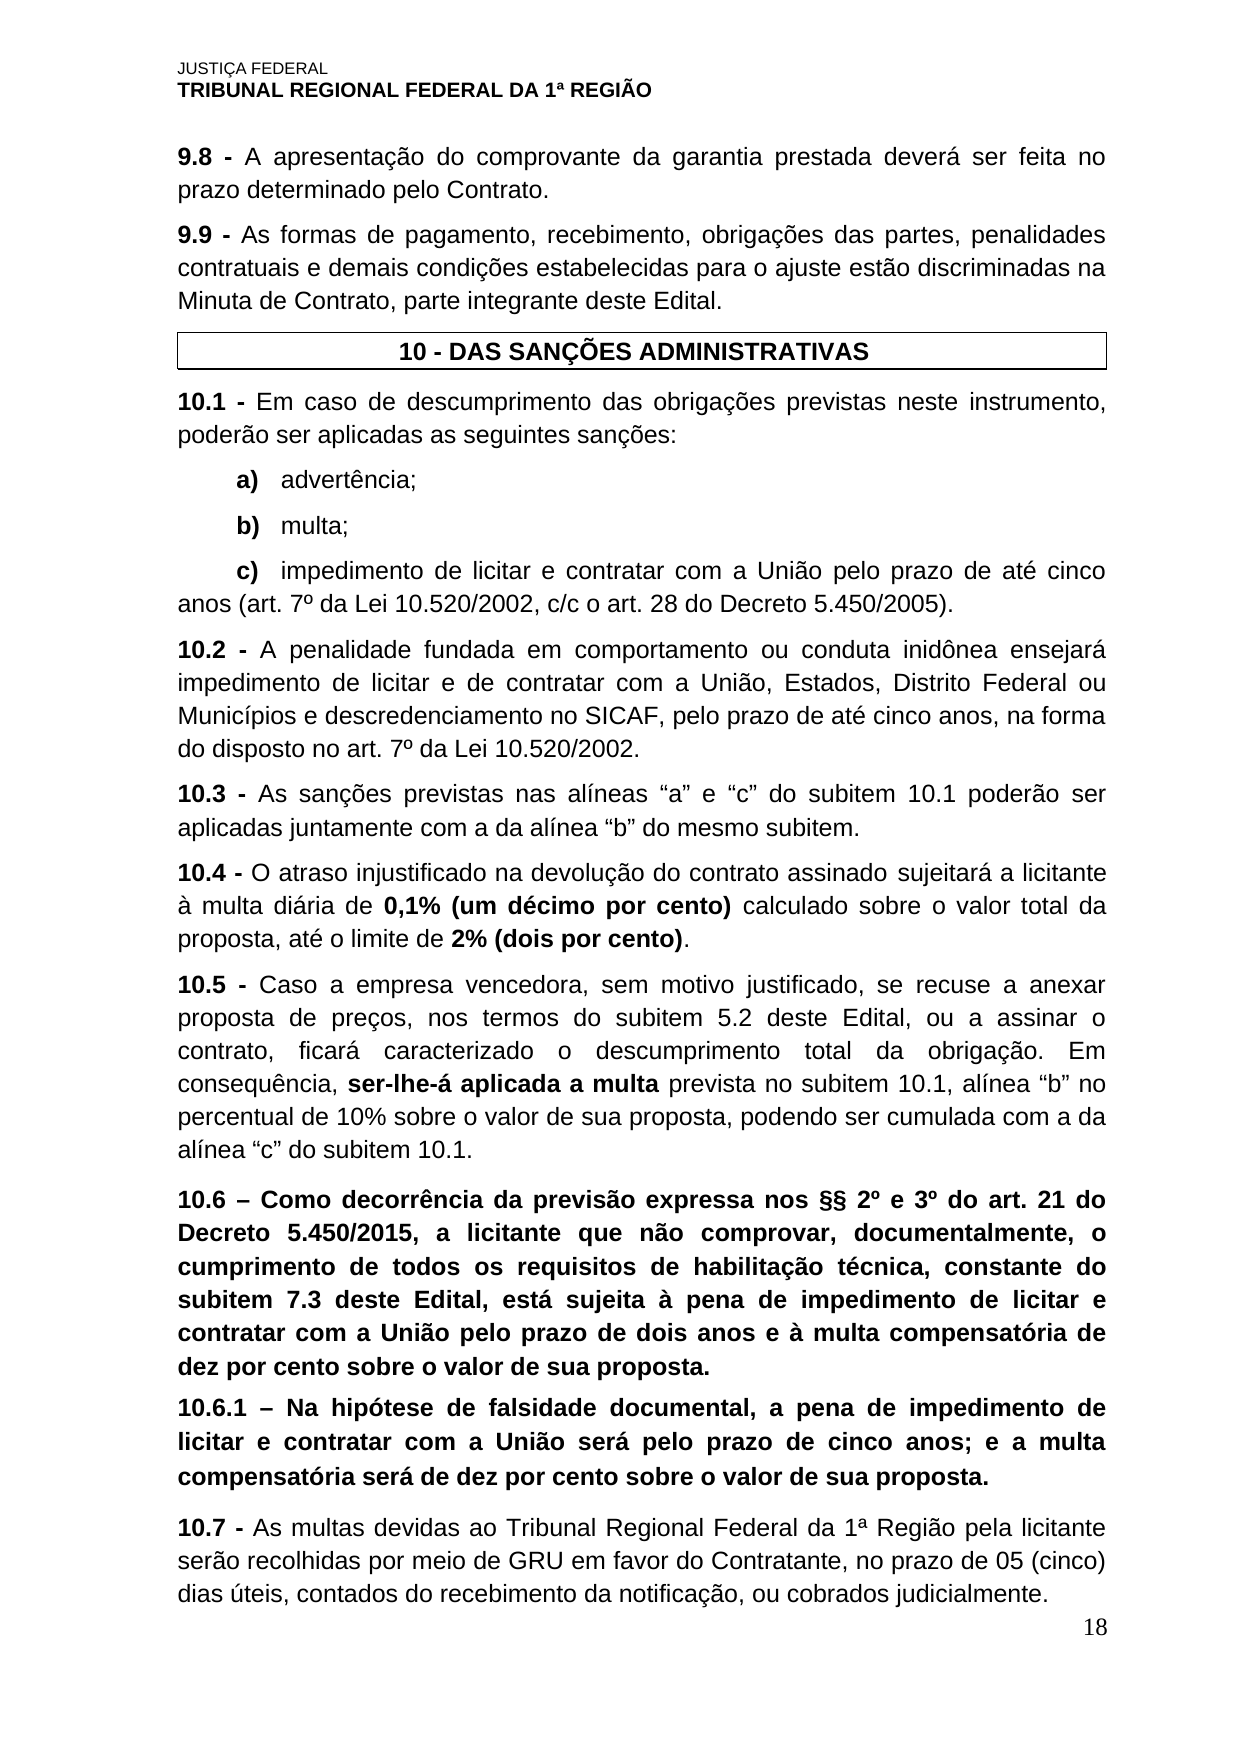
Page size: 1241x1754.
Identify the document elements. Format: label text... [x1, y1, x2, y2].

text 10.1 - Em caso de descumprimento das obrigações previstas neste instrumento, poderão ser aplicadas as seguintes sanções: [177, 387, 1107, 448]
text 10.6.1 – Na hipótese de falsidade documental, a pena de impedimento de licitar e contratar com a União será pelo prazo de cinco anos; e a multa compensatória será de dez por cento sobre o valor de sua proposta. [177, 1393, 1107, 1490]
text 10.5 - Caso a empresa vencedora, sem motivo justificado, se recuse a anexar proposta de preços, nos termos do subitem 5.2 deste Edital, ou a assinar o contrato, ficará caracterizado o descumprimento total da obrigação. Em consequência, ser-lhe-á aplicada a multa prevista no subitem 10.1, alínea “b” no percentual de 10% sobre o valor de sua proposta, podendo ser cumulada com a da alínea “c” do subitem 10.1. [177, 969, 308, 1163]
text 10.3 - As sanções previstas nas alíneas “a” e “c” do subitem 10.1 poderão ser aplicadas juntamente com a da alínea “b” do mesmo subitem. [177, 779, 308, 841]
text c) impedimento de licitar e contratar com a União pelo prazo de até cinco anos (art. 7º da Lei 10.520/2002, c/c o art. 28 do Decreto 5.450/2005). [985, 556, 1107, 618]
text b) multa; [177, 511, 1107, 539]
text 10.7 - As multas devidas ao Tribunal Regional Federal da 1ª Região pela licitante serão recolhidas por meio de GRU em favor do Contratante, no prazo de 05 (cinco) dias úteis, contados do recebimento da notificação, ou cobrados judicialmente. [177, 1513, 1107, 1608]
text 10.5 - Caso a empresa vencedora, sem motivo justificado, se recuse a anexar proposta de preços, nos termos do subitem 5.2 deste Edital, ou a assinar o contrato, ficará caracterizado o descumprimento total da obrigação. Em consequência, ser-lhe-á aplicada a multa prevista no subitem 10.1, alínea “b” no percentual de 10% sobre o valor de sua proposta, podendo ser cumulada com a da alínea “c” do subitem 10.1. [985, 969, 1107, 1163]
text 9.9 - As formas de pagamento, recebimento, obrigações das partes, penalidades contratuais e demais condições estabelecidas para o ajuste estão discriminadas na Minuta de Contrato, parte integrante deste Edital. [177, 220, 1107, 315]
text 9.8 - A apresentação do comprovante da garantia prestada deverá ser feita no prazo determinado pelo Contrato. [177, 142, 1107, 203]
text 10 - DAS SANÇÕES ADMINISTRATIVAS [178, 333, 1106, 368]
text a) advertência; [177, 465, 1107, 494]
text 10.3 - As sanções previstas nas alíneas “a” e “c” do subitem 10.1 poderão ser aplicadas juntamente com a da alínea “b” do mesmo subitem. [985, 779, 1107, 841]
text 10.2 - A penalidade fundada em comportamento ou conduta inidônea ensejará impedimento de licitar e de contratar com a União, Estados, Distrito Federal ou Municípios e descredenciamento no SICAF, pelo prazo de até cinco anos, na forma do disposto no art. 7º da Lei 10.520/2002. [985, 635, 1107, 763]
text 10.4 - O atraso injustificado na devolução do contrato assinado sujeitará a licitante à multa diária de 0,1% (um décimo por cento) calculado sobre o valor total da proposta, até o limite de 2% (dois por cento). [177, 858, 308, 953]
text 10.4 - O atraso injustificado na devolução do contrato assinado sujeitará a licitante à multa diária de 0,1% (um décimo por cento) calculado sobre o valor total da proposta, até o limite de 2% (dois por cento). [985, 858, 1107, 953]
text c) impedimento de licitar e contratar com a União pelo prazo de até cinco anos (art. 7º da Lei 10.520/2002, c/c o art. 28 do Decreto 5.450/2005). [177, 556, 308, 618]
text 10.6 – Como decorrência da previsão expressa nos §§ 2º e 3º do art. 21 do Decreto 5.450/2015, a licitante que não comprovar, documentalmente, o cumprimento de todos os requisitos de habilitação técnica, constante do subitem 7.3 deste Edital, está sujeita à pena de impedimento de licitar e contratar com a União pelo prazo de dois anos e à multa compensatória de dez por cento sobre o valor de sua proposta. [177, 1180, 1107, 1380]
text 10.2 - A penalidade fundada em comportamento ou conduta inidônea ensejará impedimento de licitar e de contratar com a União, Estados, Distrito Federal ou Municípios e descredenciamento no SICAF, pelo prazo de até cinco anos, na forma do disposto no art. 7º da Lei 10.520/2002. [177, 635, 308, 763]
